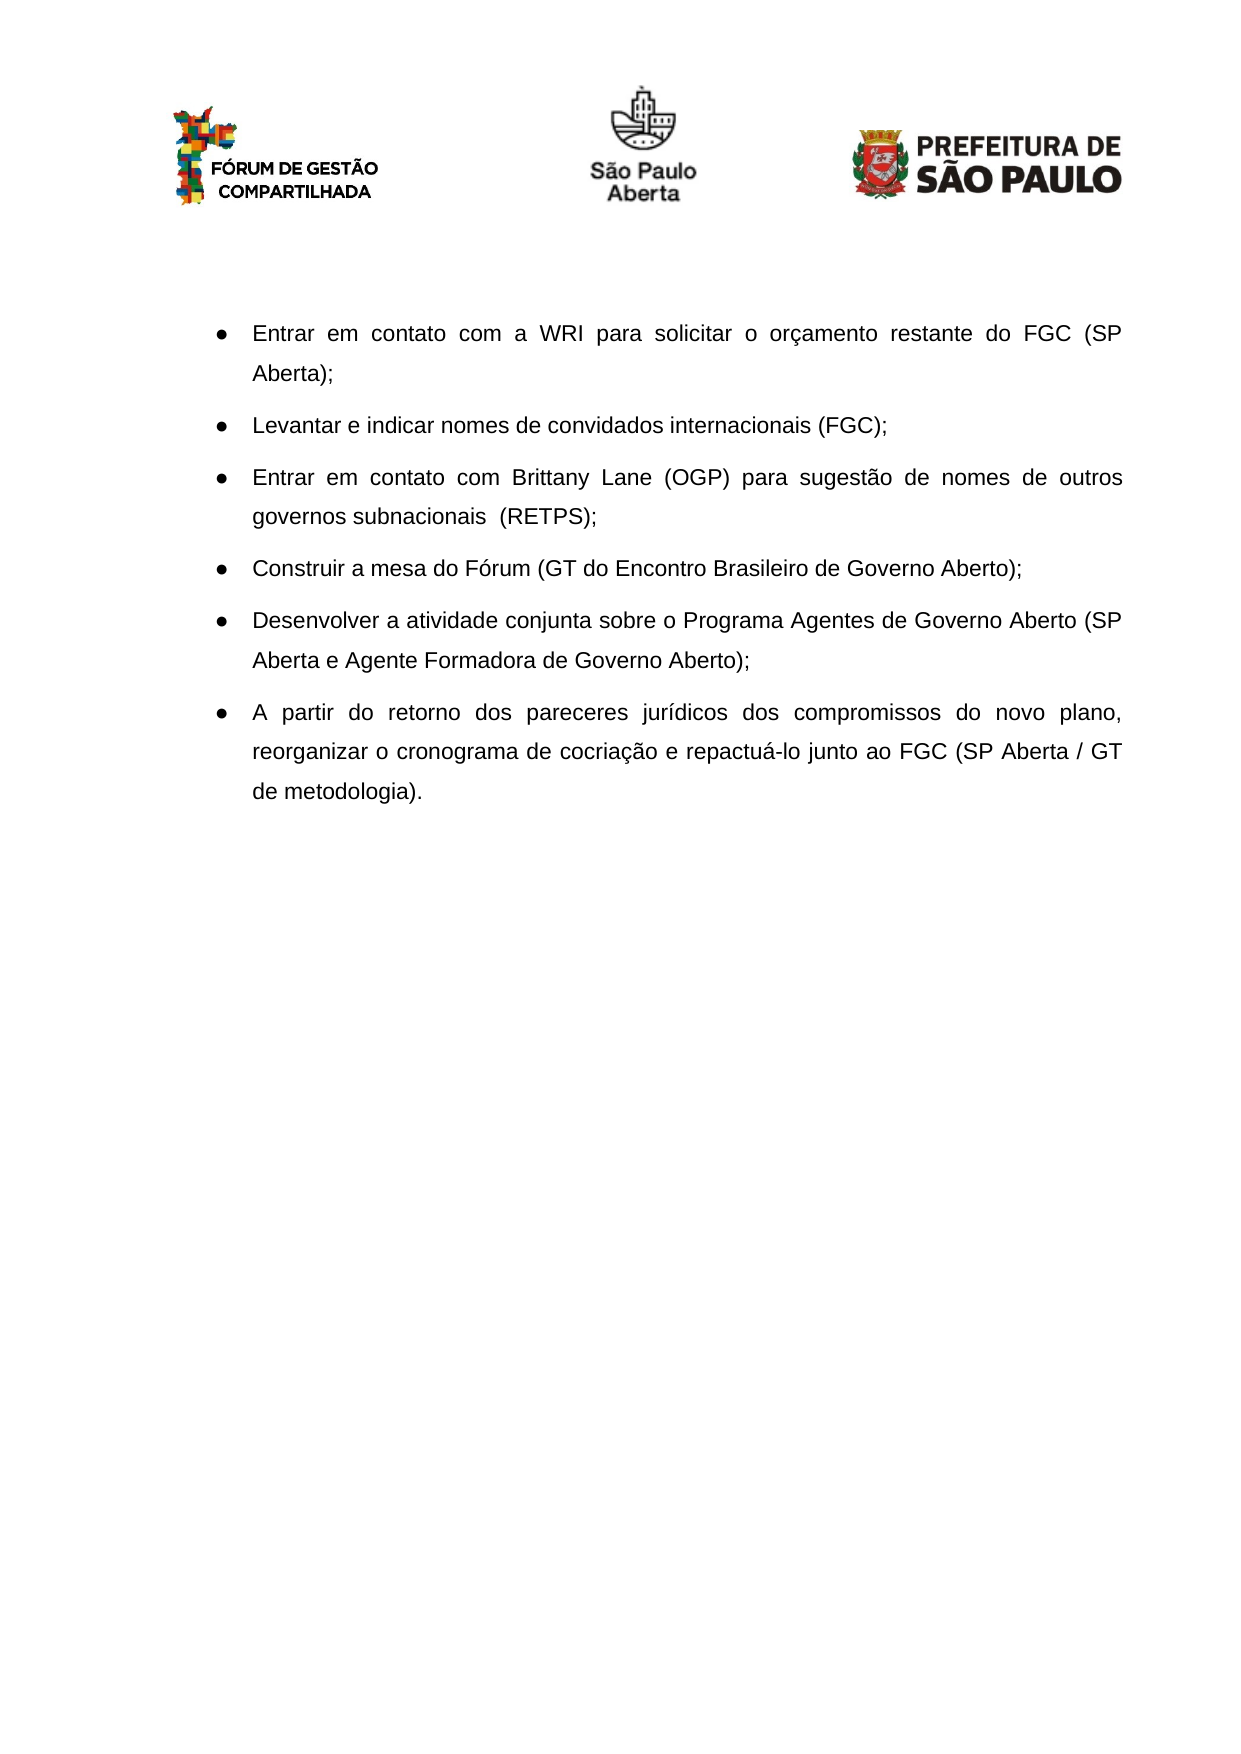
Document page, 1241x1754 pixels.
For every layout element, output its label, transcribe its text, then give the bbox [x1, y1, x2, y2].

list A partir do retorno dos pareceres jurídicos dos compromissos do novo plano, reorganizar o cronograma de cocriação e repactuá-lo junto ao FGC (SP Aberta / GT de metodologia). [214, 699, 1123, 804]
list Desenvolver a atividade conjunta sobre o Programa Agentes de Governo Aberto (SP Aberta e Agente Formadora de Governo Aberto); [214, 607, 1123, 673]
list Entrar em contato com a WRI para solicitar o orçamento restante do FGC (SP Aberta); [214, 320, 1123, 386]
list Levantar e indicar nomes de convidados internacionais (FGC); [214, 412, 1123, 438]
list Entrar em contato com Brittany Lane (OGP) para sugestão de nomes de outros governos subnacionais (RETPS); [214, 464, 1123, 530]
list Construir a mesa do Fórum (GT do Encontro Brasileiro de Governo Aberto); [214, 555, 1123, 582]
